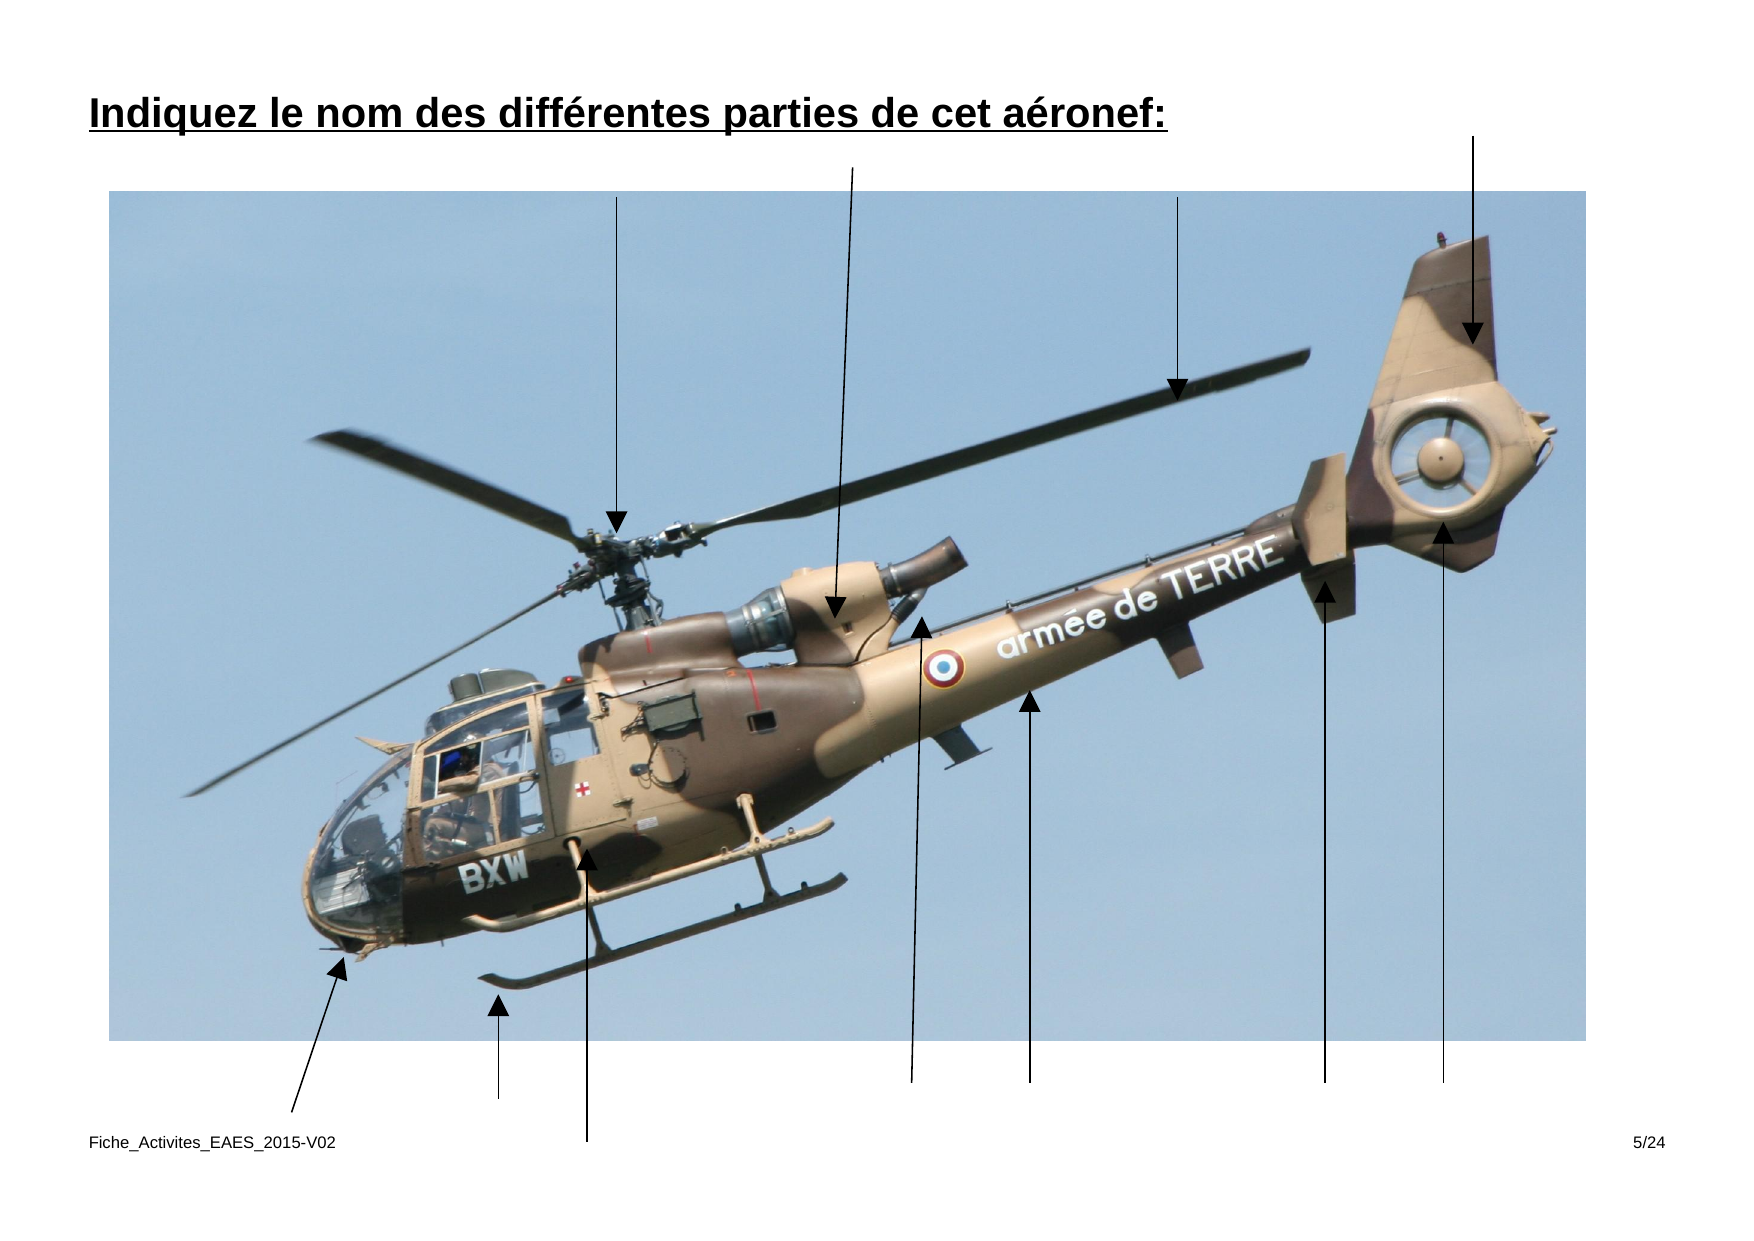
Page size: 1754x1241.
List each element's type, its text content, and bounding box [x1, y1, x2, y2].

text Indiquez le nom des différentes parties de cet aéronef: [88, 88, 1665, 136]
picture [109, 191, 1586, 1041]
